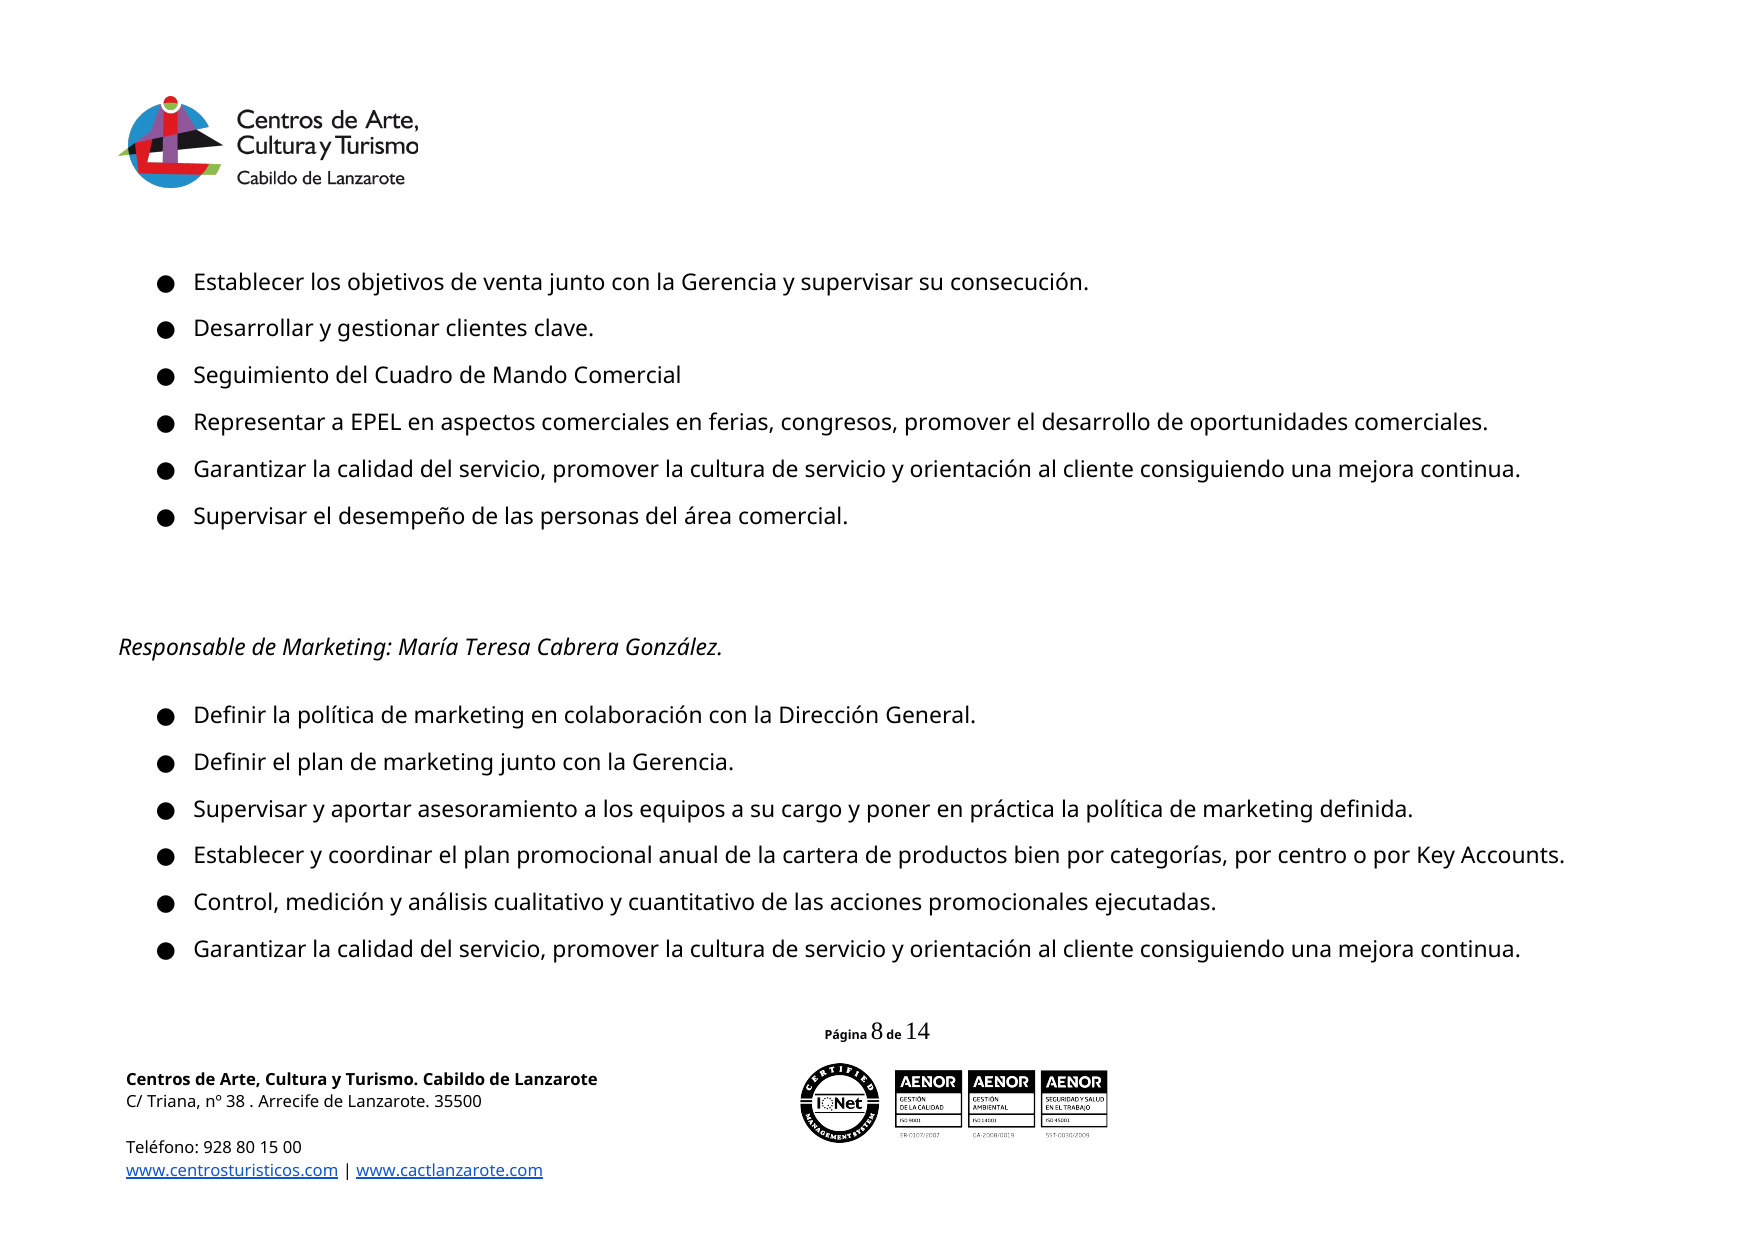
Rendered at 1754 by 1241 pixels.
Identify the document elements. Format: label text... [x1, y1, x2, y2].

list Control, medición y análisis cualitativo y cuantitativo de las acciones promocionales ejecutadas. [156, 886, 1636, 917]
list Definir el plan de marketing junto con la Gerencia. [156, 746, 1636, 777]
text Responsable de Marketing: María Teresa Cabrera González. [118, 631, 1636, 662]
list Desarrollar y gestionar clientes clave. [156, 312, 1636, 343]
list Garantizar la calidad del servicio, promover la cultura de servicio y orientación al cliente consiguiendo una mejora continua. [156, 453, 1636, 484]
list Establecer los objetivos de venta junto con la Gerencia y supervisar su consecución. [156, 265, 1636, 297]
list Garantizar la calidad del servicio, promover la cultura de servicio y orientación al cliente consiguiendo una mejora continua. [156, 933, 1636, 964]
picture [800, 1063, 1108, 1143]
list Establecer y coordinar el plan promocional anual de la cartera de productos bien por categorías, por centro o por Key Accounts. [156, 839, 1636, 871]
picture [118, 96, 418, 188]
list Supervisar y aportar asesoramiento a los equipos a su cargo y poner en práctica la política de marketing definida. [156, 792, 1636, 824]
list Representar a EPEL en aspectos comerciales en ferias, congresos, promover el desarrollo de oportunidades comerciales. [156, 406, 1636, 437]
list Supervisar el desempeño de las personas del área comercial. [156, 500, 1636, 531]
list Definir la política de marketing en colaboración con la Dirección General. [156, 699, 1636, 730]
list Seguimiento del Cuadro de Mando Comercial [156, 359, 1636, 390]
